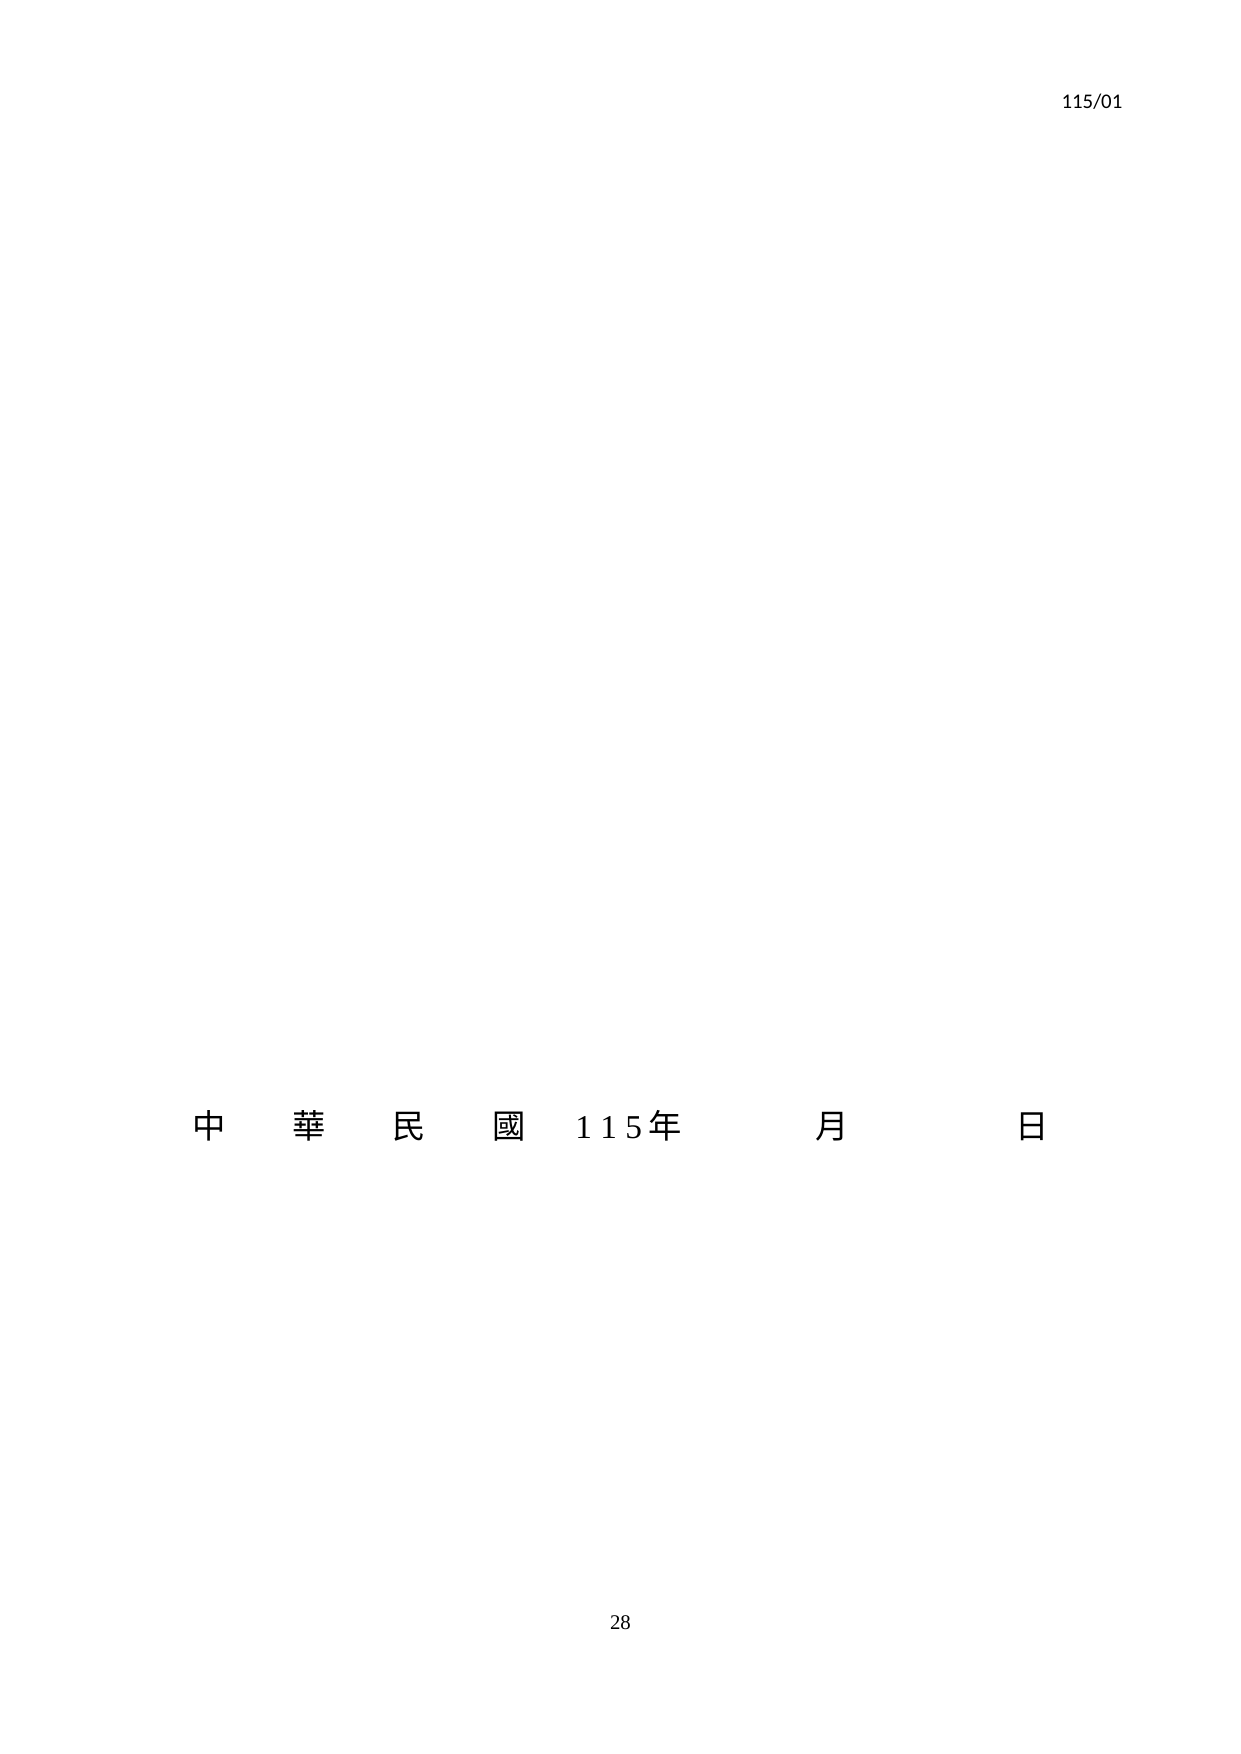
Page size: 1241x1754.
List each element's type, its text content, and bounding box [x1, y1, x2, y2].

text 中 華 民 國 1 1 5年 月 日 [118, 1083, 1122, 1145]
